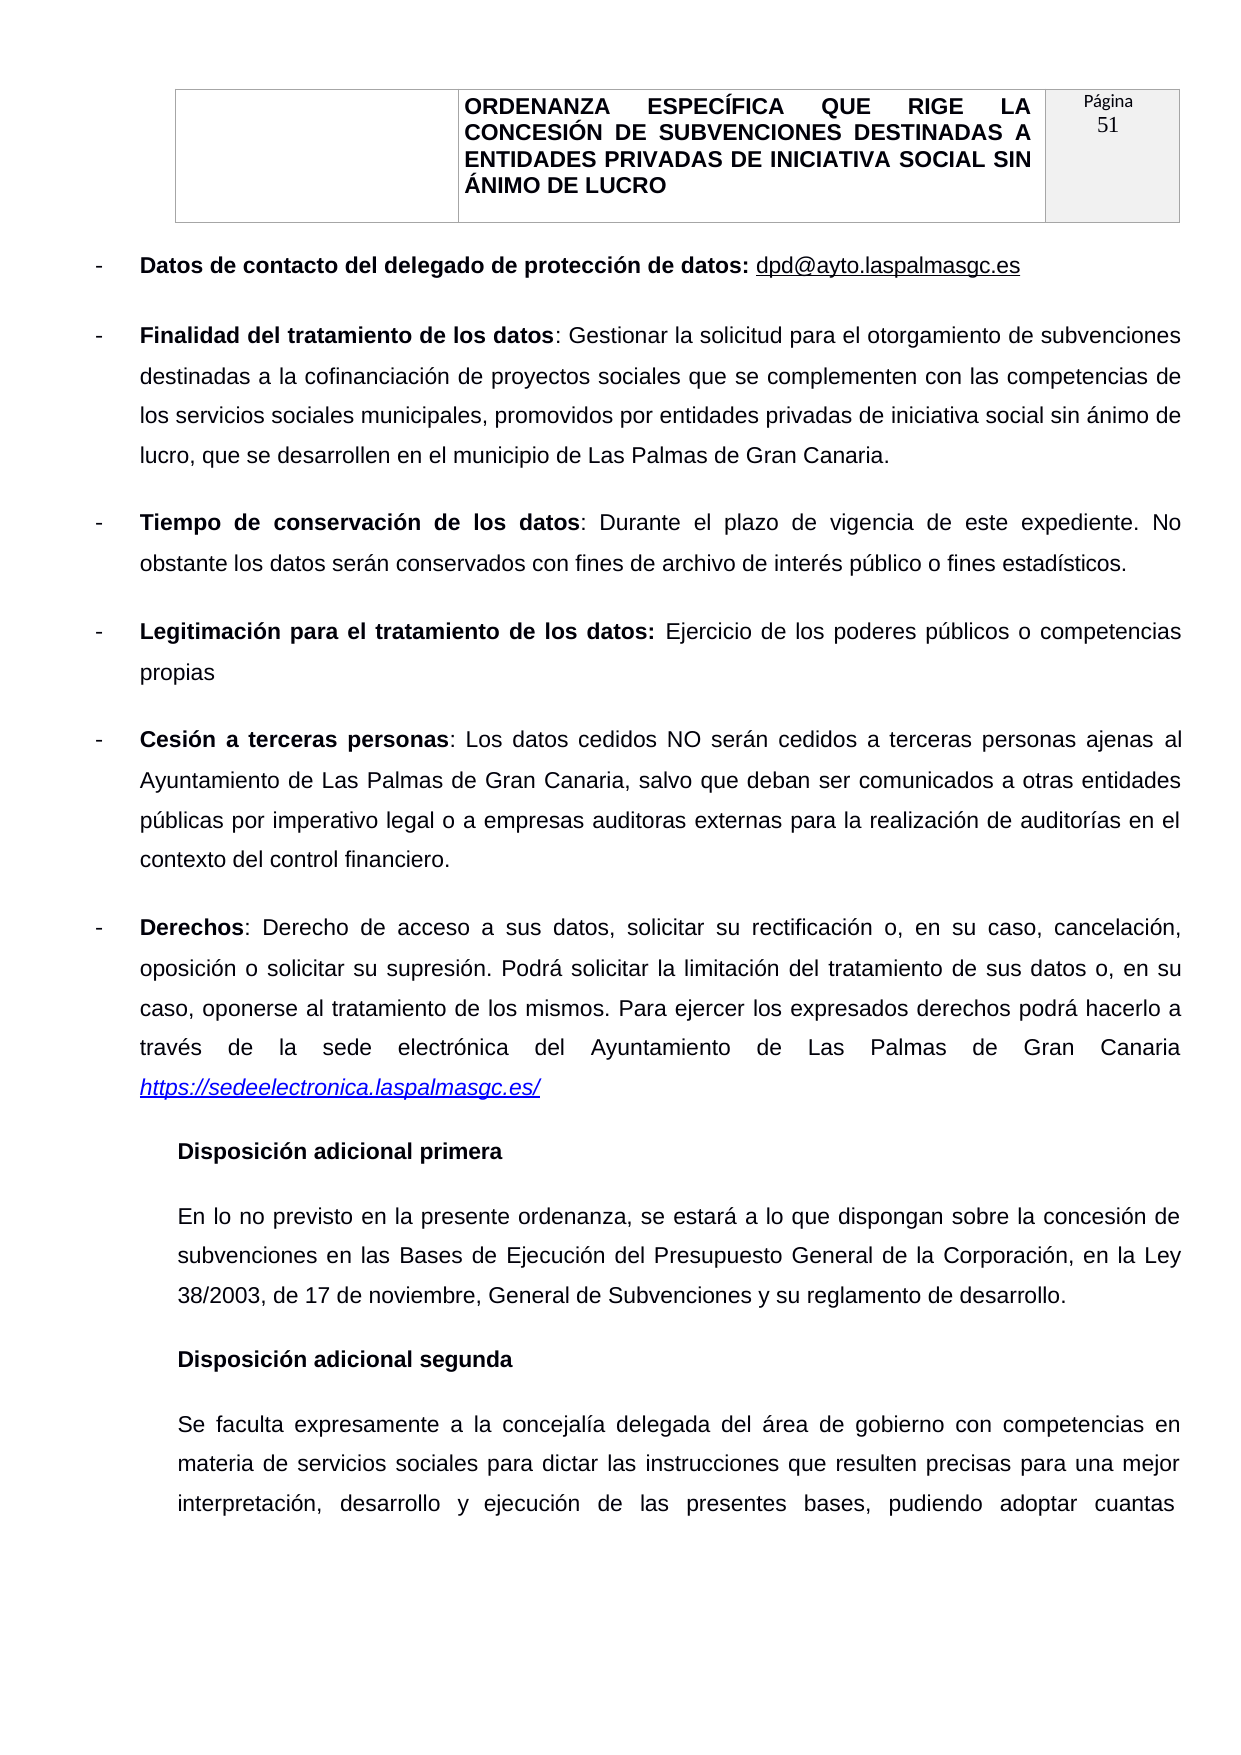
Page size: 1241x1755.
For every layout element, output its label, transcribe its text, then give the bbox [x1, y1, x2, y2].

list Finalidad del tratamiento de los datos: Gestionar la solicitud para el otorgamiento de subvenciones destinadas a la cofinanciación de proyectos sociales que se complementen con las competencias de los servicios sociales municipales, promovidos por entidades privadas de iniciativa social sin ánimo de lucro, que se desarrollen en el municipio de Las Palmas de Gran Canaria. [95, 318, 1182, 468]
text Se faculta expresamente a la concejalía delegada del área de gobierno con competencias en materia de servicios sociales para dictar las instrucciones que resulten precisas para una mejor interpretación, desarrollo y ejecución de las presentes bases, pudiendo adoptar cuantas [177, 1411, 1182, 1516]
subtitle Disposición adicional primera [177, 1138, 1207, 1164]
list Legitimación para el tratamiento de los datos: Ejercicio de los poderes públicos o competencias propias [95, 615, 1182, 685]
list Datos de contacto del delegado de protección de datos: dpd@ayto.laspalmasgc.es [95, 249, 1207, 280]
list Tiempo de conservación de los datos: Durante el plazo de vigencia de este expediente. No obstante los datos serán conservados con fines de archivo de interés público o fines estadísticos. [95, 506, 1182, 577]
subtitle Disposición adicional segunda [177, 1346, 1207, 1372]
text En lo no previsto en la presente ordenanza, se estará a lo que dispongan sobre la concesión de subvenciones en las Bases de Ejecución del Presupuesto General de la Corporación, en la Ley 38/2003, de 17 de noviembre, General de Subvenciones y su reglamento de desarrollo. [177, 1203, 1182, 1308]
list Cesión a terceras personas: Los datos cedidos NO serán cedidos a terceras personas ajenas al Ayuntamiento de Las Palmas de Gran Canaria, salvo que deban ser comunicados a otras entidades públicas por imperativo legal o a empresas auditoras externas para la realización de auditorías en el contexto del control financiero. [95, 723, 1182, 873]
list Derechos: Derecho de acceso a sus datos, solicitar su rectificación o, en su caso, cancelación, oposición o solicitar su supresión. Podrá solicitar la limitación del tratamiento de sus datos o, en su caso, oponerse al tratamiento de los mismos. Para ejercer los expresados derechos podrá hacerlo a través de la sede electrónica del Ayuntamiento de Las Palmas de Gran Canaria https://sedeelectronica.laspalmasgc.es/ [95, 911, 1182, 1100]
